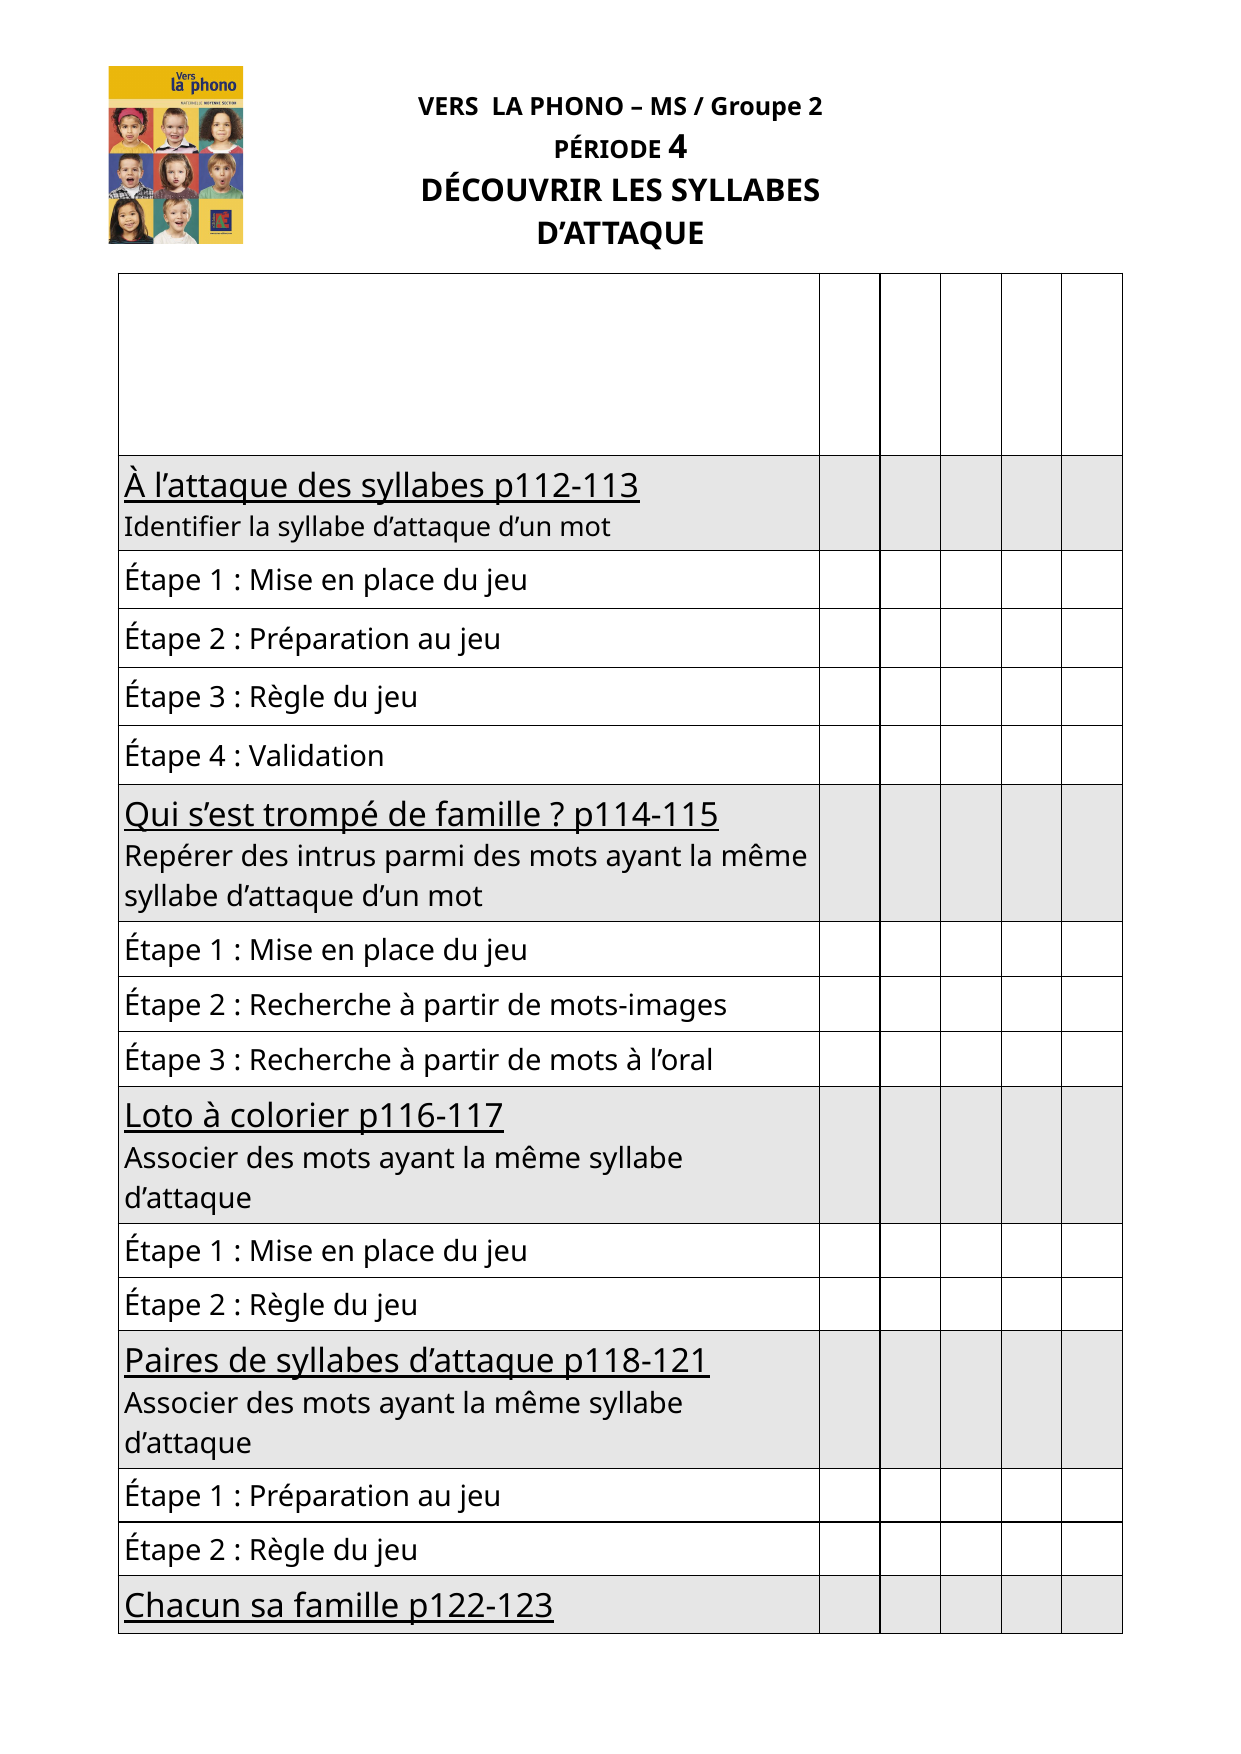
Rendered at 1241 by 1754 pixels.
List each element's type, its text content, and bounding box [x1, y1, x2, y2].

table_cell [1062, 609, 1122, 667]
table_cell [1062, 668, 1122, 725]
table_cell [1002, 1087, 1061, 1223]
table_cell [1002, 1032, 1061, 1086]
table_cell [881, 1032, 940, 1086]
table_cell [820, 668, 879, 725]
table_cell [881, 456, 940, 550]
table_cell [941, 609, 1001, 667]
table_cell [1002, 1523, 1061, 1575]
table_cell [1062, 551, 1122, 608]
table_cell [1002, 551, 1061, 608]
table_cell [820, 551, 879, 608]
table_cell [1002, 668, 1061, 725]
text DÉCOUVRIR LES SYLLABES [244, 168, 1122, 211]
table_cell Étape 2 : Règle du jeu [119, 1278, 819, 1330]
table_cell [820, 1469, 879, 1521]
table_cell [941, 922, 1001, 976]
table_cell [881, 922, 940, 976]
table_cell Étape 3 : Recherche à partir de mots à l’oral [119, 1032, 819, 1086]
table_cell [881, 551, 940, 608]
table_cell [820, 1087, 879, 1223]
table_cell [820, 922, 879, 976]
table_cell [941, 1576, 1001, 1633]
table_cell [941, 1224, 1001, 1277]
table_cell [820, 1224, 879, 1277]
table_cell Paires de syllabes d’attaque p118-121 Associer des mots ayant la même syllabe d’attaque [119, 1331, 819, 1468]
table_cell [820, 1523, 879, 1575]
text PÉRIODE 4 [244, 123, 1122, 168]
table_cell [1062, 1278, 1122, 1330]
table_header [881, 274, 940, 455]
table_cell [1062, 977, 1122, 1031]
table_cell [1062, 1032, 1122, 1086]
table_cell [820, 1576, 879, 1633]
table_cell [881, 1224, 940, 1277]
table_cell [941, 1469, 1001, 1521]
table_cell [881, 1278, 940, 1330]
table_cell [820, 977, 879, 1031]
table_cell Étape 2 : Recherche à partir de mots-images [119, 977, 819, 1031]
table_cell [881, 1576, 940, 1633]
table_cell [1062, 1576, 1122, 1633]
table_cell Étape 3 : Règle du jeu [119, 668, 819, 725]
table_cell [1002, 1224, 1061, 1277]
table_header [1062, 274, 1122, 455]
table_cell [881, 1087, 940, 1223]
table_header [941, 274, 1001, 455]
table_cell [1062, 785, 1122, 921]
table_cell [941, 785, 1001, 921]
text D’ATTAQUE [118, 211, 1122, 253]
table_cell [941, 1278, 1001, 1330]
table_cell [1062, 922, 1122, 976]
table_cell Étape 1 : Mise en place du jeu [119, 922, 819, 976]
table_cell [881, 609, 940, 667]
table_cell [1062, 726, 1122, 783]
table_header [820, 274, 879, 455]
table_cell Étape 2 : Préparation au jeu [119, 609, 819, 667]
table_cell [941, 1523, 1001, 1575]
table_cell [820, 1032, 879, 1086]
table_cell [1002, 977, 1061, 1031]
table_cell [941, 668, 1001, 725]
table_cell [820, 456, 879, 550]
table_cell Étape 4 : Validation [119, 726, 819, 783]
table_cell [1002, 922, 1061, 976]
table_header [1002, 274, 1061, 455]
table_cell [941, 1331, 1001, 1468]
table_cell [1062, 1469, 1122, 1521]
table_cell À l’attaque des syllabes p112-113 Identifier la syllabe d’attaque d’un mot [119, 456, 819, 550]
table_cell [1002, 1469, 1061, 1521]
table_cell [1062, 1224, 1122, 1277]
table_cell [820, 609, 879, 667]
table_cell [820, 726, 879, 783]
table_cell [1062, 456, 1122, 550]
table_cell [1002, 726, 1061, 783]
table_cell [941, 1087, 1001, 1223]
table_cell [1062, 1087, 1122, 1223]
table_cell [1002, 785, 1061, 921]
table_cell Étape 1 : Mise en place du jeu [119, 551, 819, 608]
picture [108, 66, 244, 244]
table_cell [941, 1032, 1001, 1086]
table_cell [1002, 456, 1061, 550]
table_cell Étape 1 : Mise en place du jeu [119, 1224, 819, 1277]
table_cell Étape 2 : Règle du jeu [119, 1523, 819, 1575]
table_cell [941, 726, 1001, 783]
table_cell [820, 785, 879, 921]
table_cell Qui s’est trompé de famille ? p114-115 Repérer des intrus parmi des mots ayant la même syllabe d’attaque d’un mot [119, 785, 819, 921]
table_cell [1002, 609, 1061, 667]
table_cell [881, 1469, 940, 1521]
table_cell Loto à colorier p116-117 Associer des mots ayant la même syllabe d’attaque [119, 1087, 819, 1223]
table_cell [881, 726, 940, 783]
table_cell [881, 785, 940, 921]
table_header [119, 274, 819, 455]
table_cell [881, 1331, 940, 1468]
text VERS LA PHONO – MS / Groupe 2 [244, 88, 1122, 123]
table_cell [941, 551, 1001, 608]
table_cell [1062, 1523, 1122, 1575]
table_cell [1002, 1576, 1061, 1633]
table_cell [1002, 1331, 1061, 1468]
table_cell [1002, 1278, 1061, 1330]
table_cell [820, 1331, 879, 1468]
table_cell [941, 456, 1001, 550]
table_cell [881, 668, 940, 725]
table_cell [941, 977, 1001, 1031]
table_cell [881, 977, 940, 1031]
table_cell [881, 1523, 940, 1575]
table_cell [1062, 1331, 1122, 1468]
table_cell Étape 1 : Préparation au jeu [119, 1469, 819, 1521]
table_cell [820, 1278, 879, 1330]
table_cell Chacun sa famille p122-123 [119, 1576, 819, 1633]
